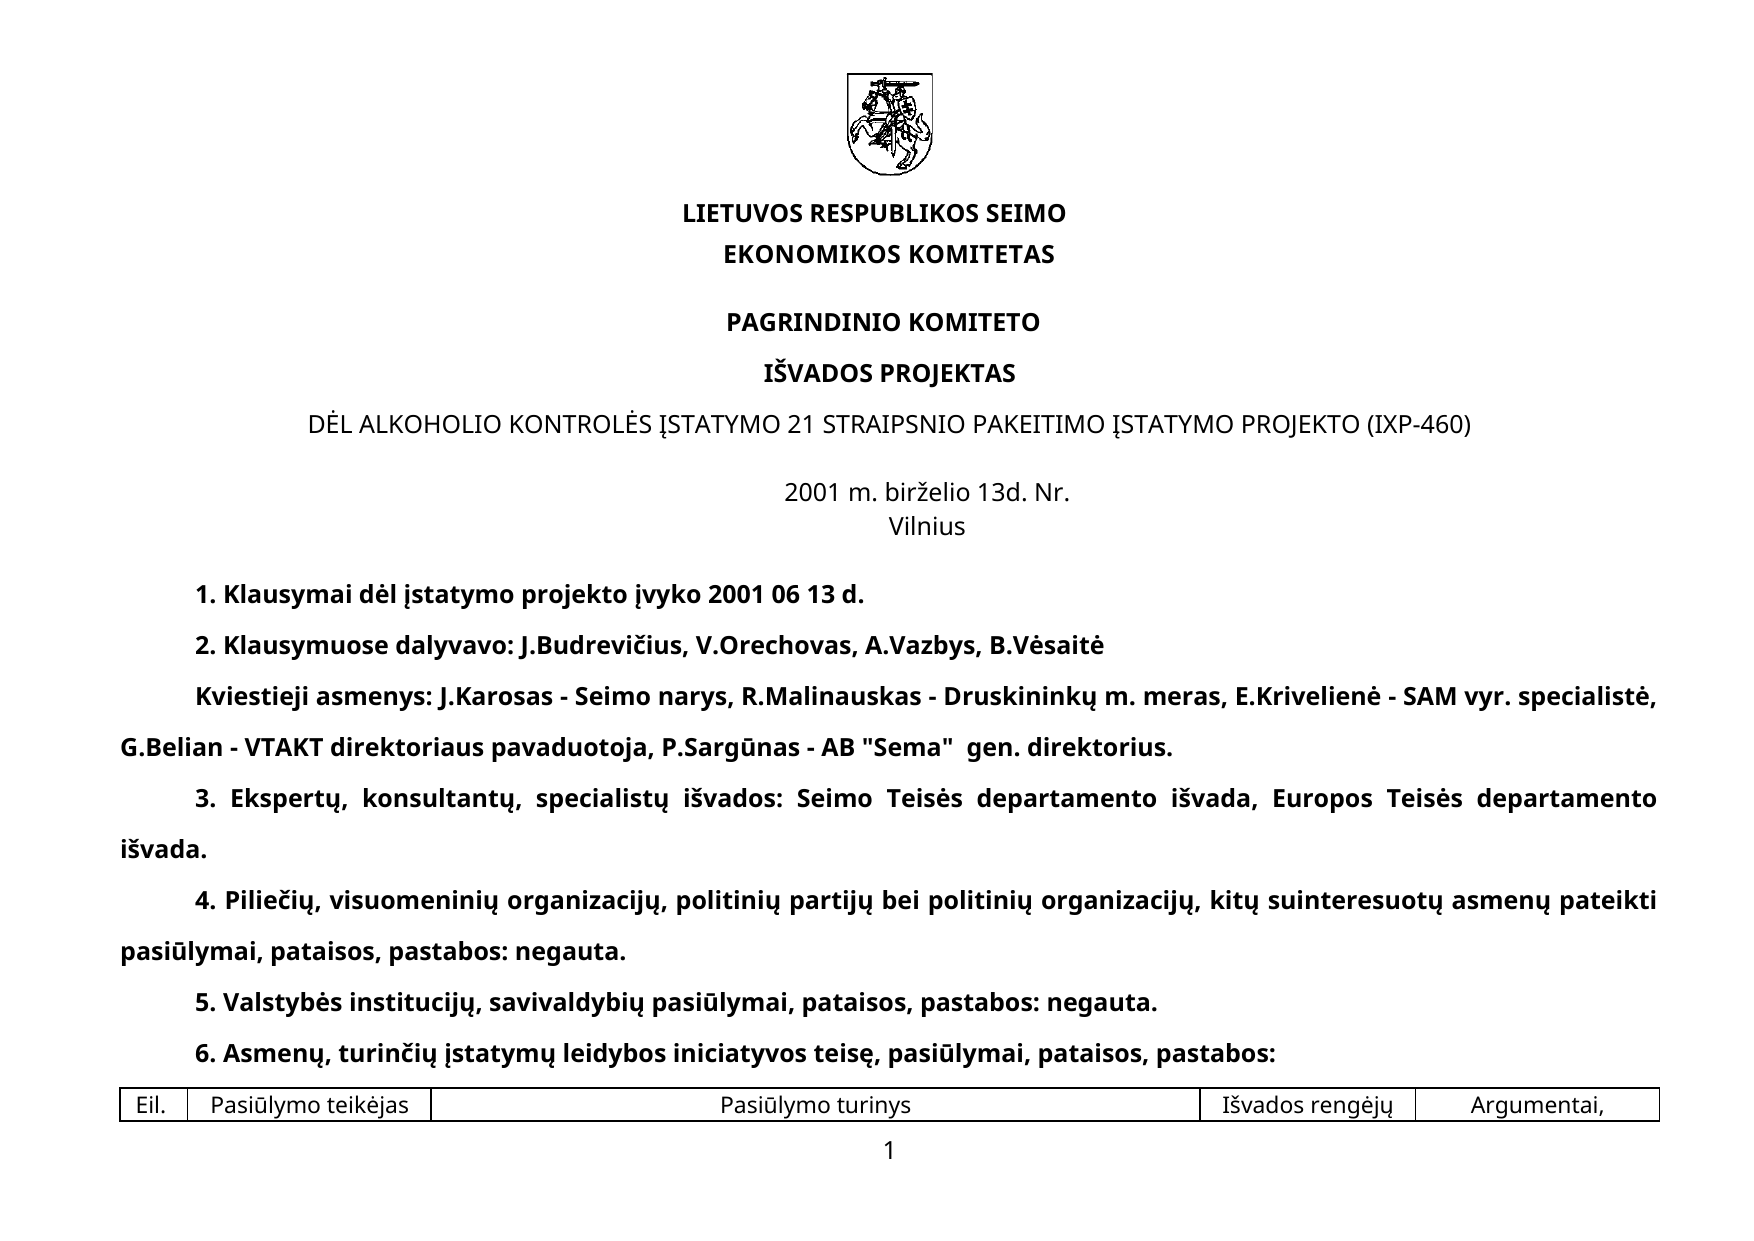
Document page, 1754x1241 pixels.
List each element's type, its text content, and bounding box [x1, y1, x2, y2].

text 3. Ekspertų, konsultantų, specialistų išvados: Seimo Teisės departamento išvada, Europos Teisės departamento išvada. [120, 781, 1659, 866]
subtitle PAGRINDINIO KOMITETO [120, 304, 1659, 338]
table_header Išvados rengėjų [1201, 1089, 1415, 1120]
text 2001 m. birželio 13d. Nr. [120, 474, 1659, 509]
table_header Pasiūlymo teikėjas [188, 1089, 430, 1120]
text Vilnius [120, 509, 1659, 543]
text 4. Piliečių, visuomeninių organizacijų, politinių partijų bei politinių organizacijų, kitų suinteresuotų asmenų pateikti pasiūlymai, pataisos, pastabos: negauta. [120, 883, 1659, 968]
text Kviestieji asmenys: J.Karosas - Seimo narys, R.Malinauskas - Druskininkų m. meras, E.Krivelienė - SAM vyr. specialistė, G.Belian - VTAKT direktoriaus pavaduotoja, P.Sargūnas - AB "Sema" gen. direktorius. [120, 679, 1659, 764]
text 1. Klausymai dėl įstatymo projekto įvyko 2001 06 13 d. [120, 577, 1659, 611]
subtitle IŠVADOS PROJEKTAS [120, 355, 1659, 389]
text DĖL ALKOHOLIO KONTROLĖS ĮSTATYMO 21 STRAIPSNIO PAKEITIMO ĮSTATYMO PROJEKTO (IXP-460) [120, 406, 1659, 441]
text 2. Klausymuose dalyvavo: J.Budrevičius, V.Orechovas, A.Vazbys, B.Vėsaitė [120, 628, 1659, 662]
table_header Eil. [121, 1089, 187, 1120]
table_header Argumentai, [1416, 1089, 1659, 1120]
text 5. Valstybės institucijų, savivaldybių pasiūlymai, pataisos, pastabos: negauta. [120, 985, 1659, 1019]
text LIETUVOS RESPUBLIKOS SEIMO [120, 196, 1629, 230]
table_header Pasiūlymo turinys [432, 1089, 1199, 1120]
text 6. Asmenų, turinčių įstatymų leidybos iniciatyvos teisę, pasiūlymai, pataisos, pastabos: [120, 1036, 1659, 1070]
text EKONOMIKOS KOMITETAS [120, 236, 1658, 270]
